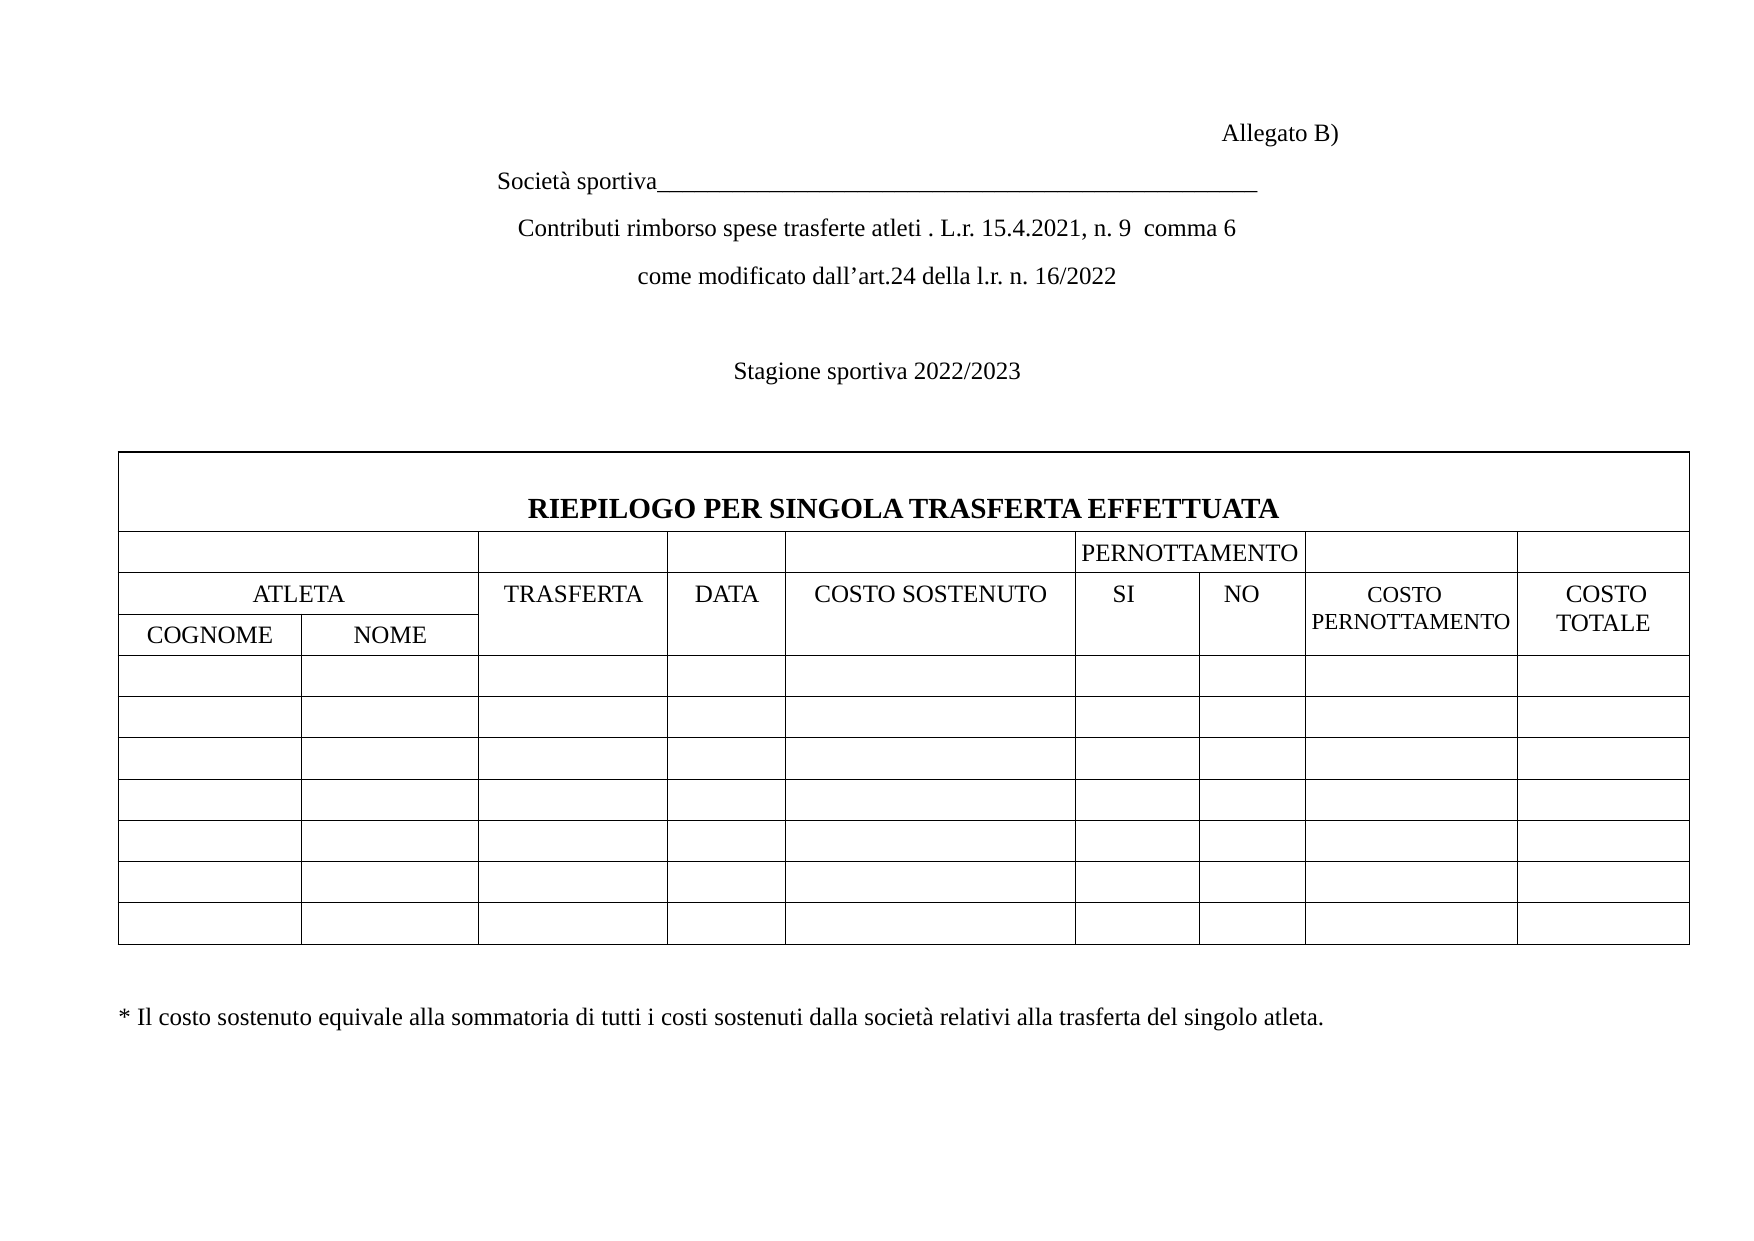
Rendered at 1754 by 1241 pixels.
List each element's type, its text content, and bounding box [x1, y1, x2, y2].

table_cell [1076, 903, 1199, 943]
table_cell [302, 656, 478, 696]
table_cell ATLETA [119, 573, 478, 613]
table_cell [479, 697, 667, 737]
table_cell [786, 656, 1075, 696]
table_cell [119, 697, 301, 737]
table_cell [1306, 862, 1517, 902]
text * Il costo sostenuto equivale alla sommatoria di tutti i costi sostenuti dalla società relativi alla trasferta del singolo atleta. [118, 1002, 1636, 1031]
table_cell [119, 780, 301, 820]
table_cell [479, 821, 667, 861]
table_cell [302, 903, 478, 943]
table_cell [1306, 697, 1517, 737]
table_cell [668, 532, 785, 572]
table_cell [1076, 738, 1199, 778]
table_cell [1076, 780, 1199, 820]
table_cell [1518, 532, 1689, 572]
table_cell [1306, 780, 1517, 820]
table_cell [1200, 656, 1305, 696]
table_cell COSTO SOSTENUTO [786, 573, 1075, 655]
table_cell NO [1200, 573, 1305, 655]
table_cell [1076, 821, 1199, 861]
table_cell [119, 532, 478, 572]
table_cell [1518, 821, 1689, 861]
table_cell [302, 862, 478, 902]
table_cell [786, 862, 1075, 902]
table_cell [668, 656, 785, 696]
table_cell [1518, 738, 1689, 778]
table_cell [302, 821, 478, 861]
table_cell [479, 532, 667, 572]
table_cell [668, 738, 785, 778]
table_cell [1518, 862, 1689, 902]
table_cell [668, 697, 785, 737]
table_cell [786, 903, 1075, 943]
table_cell [119, 738, 301, 778]
table_cell [786, 697, 1075, 737]
table_cell [668, 903, 785, 943]
table_cell [1518, 697, 1689, 737]
table_cell [1200, 862, 1305, 902]
table_cell [302, 780, 478, 820]
table_cell [1200, 738, 1305, 778]
table_cell [1200, 821, 1305, 861]
table_cell [1518, 656, 1689, 696]
table_cell [668, 780, 785, 820]
text Società sportiva________________________________________________ [118, 166, 1636, 194]
table_cell COSTO PERNOTTAMENTO [1306, 573, 1517, 655]
table_cell [786, 780, 1075, 820]
table_cell [1200, 903, 1305, 943]
table_cell [1306, 903, 1517, 943]
table_cell [786, 821, 1075, 861]
table_cell [479, 862, 667, 902]
table_cell [1518, 780, 1689, 820]
table_cell PERNOTTAMENTO [1076, 532, 1305, 572]
table_cell [786, 738, 1075, 778]
table_cell COSTO TOTALE [1518, 573, 1689, 655]
table_cell [668, 862, 785, 902]
table_cell DATA [668, 573, 785, 655]
table_cell COGNOME [119, 615, 301, 655]
table_cell [119, 903, 301, 943]
text Stagione sportiva 2022/2023 [118, 356, 1636, 385]
text Contributi rimborso spese trasferte atleti . L.r. 15.4.2021, n. 9 comma 6 [118, 213, 1636, 242]
table_cell [1076, 862, 1199, 902]
table_cell [479, 903, 667, 943]
table_cell NOME [302, 615, 478, 655]
table_cell [119, 821, 301, 861]
table_cell [119, 656, 301, 696]
table_cell [668, 821, 785, 861]
table_cell [1306, 738, 1517, 778]
table_cell [786, 532, 1075, 572]
table_cell [1518, 903, 1689, 943]
table_cell SI [1076, 573, 1199, 655]
table_cell [1200, 697, 1305, 737]
table_cell [302, 697, 478, 737]
table_cell [1306, 656, 1517, 696]
table_cell [1076, 697, 1199, 737]
table_cell [1306, 532, 1517, 572]
table_cell [479, 656, 667, 696]
table_cell TRASFERTA [479, 573, 667, 655]
table_cell [1076, 656, 1199, 696]
table_cell [302, 738, 478, 778]
text Allegato B) [118, 118, 1636, 147]
table_cell [479, 780, 667, 820]
table_cell [479, 738, 667, 778]
table_cell [1306, 821, 1517, 861]
table_cell [119, 862, 301, 902]
table_cell [1200, 780, 1305, 820]
text come modificato dall’art.24 della l.r. n. 16/2022 [118, 261, 1636, 290]
table_header RIEPILOGO PER SINGOLA TRASFERTA EFFETTUATA [119, 453, 1689, 531]
